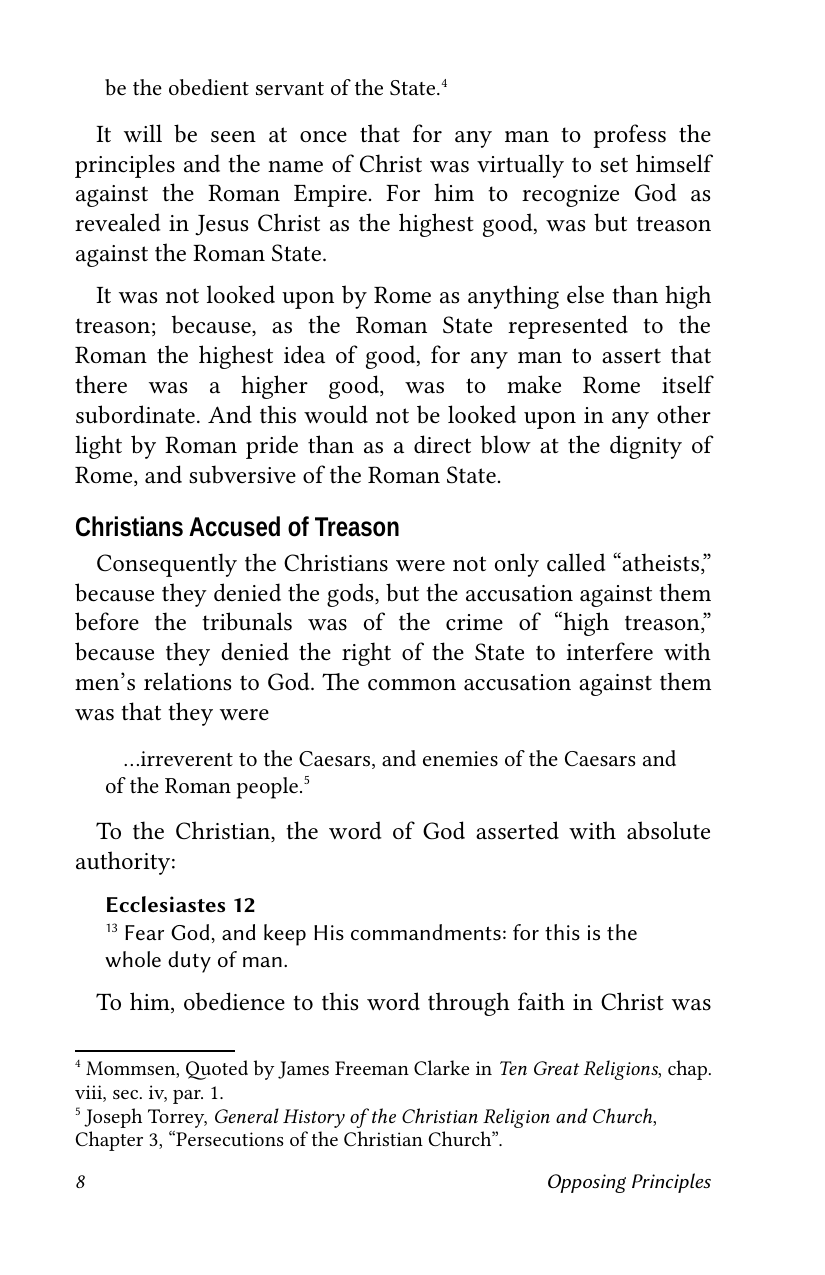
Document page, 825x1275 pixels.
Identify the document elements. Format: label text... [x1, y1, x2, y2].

text It will be seen at once that for any man to profess the principles and the name of Christ was virtually to set himself against the Roman Empire. For him to recognize God as revealed in Jesus Christ as the highest good, was but treason against the Roman State. [75, 120, 712, 268]
text Joseph Torrey, General History of the Christian Religion and Church, Chapter 3, “Persecutions of the Christian Church”. [75, 1104, 712, 1152]
text ...irreverent to the Caesars, and enemies of the Caesars and of the Roman people. [105, 746, 682, 799]
text Consequently the Christians were not only called “atheists,” because they denied the gods, but the accusation against them before the tribunals was of the crime of “high treason,” because they denied the right of the State to interfere with men’s relations to God. The common accusation against them was that they were [75, 549, 712, 727]
text Mommsen, Quoted by James Freeman Clarke in Ten Great Religions, chap. viii, sec. iv, par. 1. [75, 1057, 712, 1104]
text be the obedient servant of the State. [105, 75, 682, 101]
text To him, obedience to this word through faith in Christ was [75, 988, 712, 1017]
subtitle Christians Accused of Treason [75, 512, 712, 543]
text To the Christian, the word of God asserted with absolute authority: [75, 817, 712, 876]
text It was not looked upon by Rome as anything else than high treason; because, as the Roman State represented to the Roman the highest idea of good, for any man to assert that there was a higher good, was to make Rome itself subordinate. And this would not be looked upon in any other light by Roman pride than as a direct blow at the dignity of Rome, and subversive of the Roman State. [75, 281, 712, 489]
text 13 Fear God, and keep His commandments: for this is the whole duty of man. [105, 920, 682, 973]
text Ecclesiastes 12 [105, 892, 712, 918]
